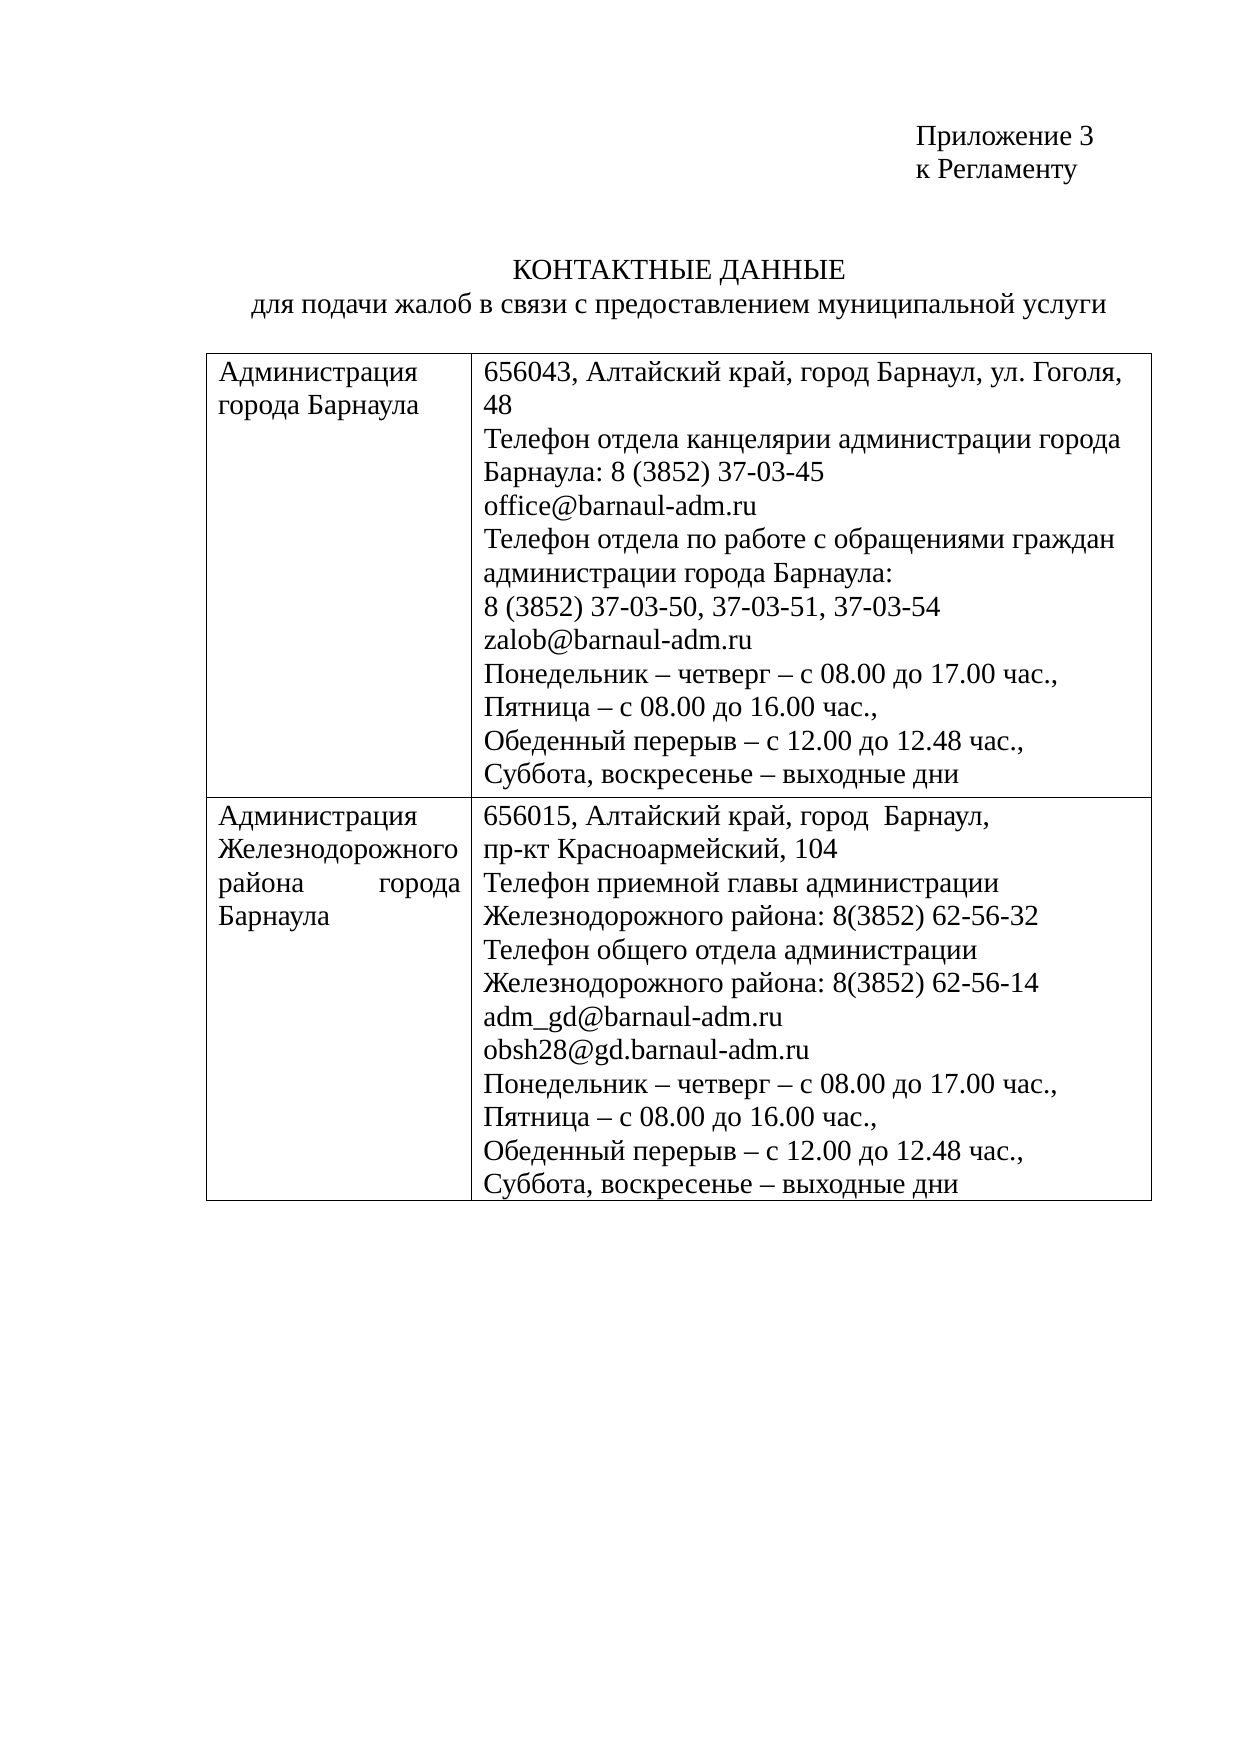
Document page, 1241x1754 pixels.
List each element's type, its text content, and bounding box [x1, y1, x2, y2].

text Контактные данные [207, 252, 1152, 286]
table_header Администрация города Барнаула [207, 354, 471, 797]
table_cell 656015, Алтайский край, город Барнаул, пр-кт Красноармейский, 104 Телефон приемной главы администрации Железнодорожного района: 8(3852) 62-56-32 Телефон общего отдела администрации Железнодорожного района: 8(3852) 62-56-14 adm_gd@barnaul-adm.ru obsh28@gd.barnaul-adm.ru Понедельник – четверг – с 08.00 до 17.00 час., Пятница – с 08.00 до 16.00 час., Обеденный перерыв – с 12.00 до 12.48 час., Суббота, воскресенье – выходные дни [472, 798, 1151, 1200]
text Приложение 3 [207, 118, 1152, 152]
table_header 656043, Алтайский край, город Барнаул, ул. Гоголя, 48 Телефон отдела канцелярии администрации города Барнаула: 8 (3852) 37-03-45 office@barnaul-adm.ru Телефон отдела по работе с обращениями граждан администрации города Барнаула: 8 (3852) 37-03-50, 37-03-51, 37-03-54 zalob@barnaul-adm.ru Понедельник – четверг – с 08.00 до 17.00 час., Пятница – с 08.00 до 16.00 час., Обеденный перерыв – с 12.00 до 12.48 час., Суббота, воскресенье – выходные дни [472, 354, 1151, 797]
text для подачи жалоб в связи с предоставлением муниципальной услуги [207, 286, 1152, 319]
table_cell Администрация Железнодорожного района города Барнаула [207, 798, 471, 1200]
text к Регламенту [207, 152, 1152, 185]
